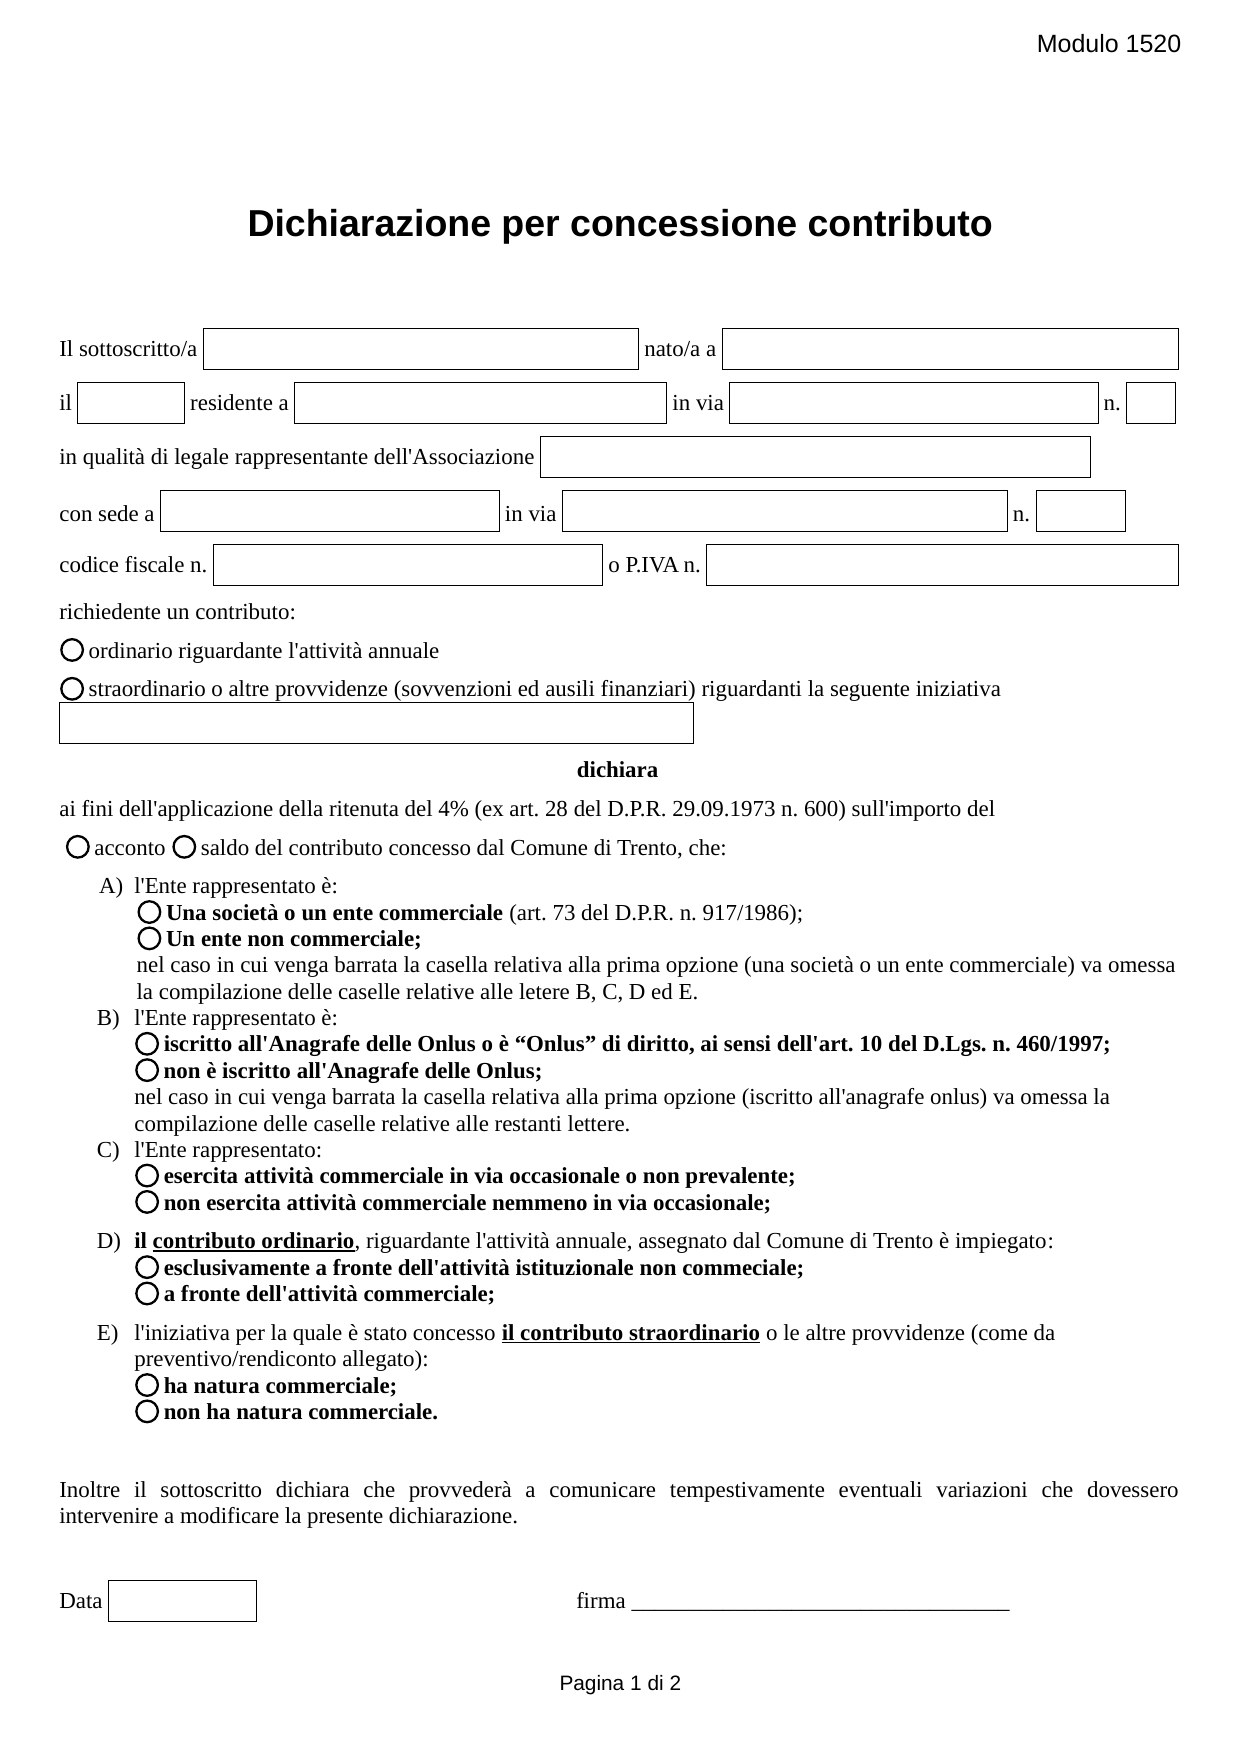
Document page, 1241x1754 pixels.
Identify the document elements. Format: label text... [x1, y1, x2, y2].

list il contributo ordinario, riguardante l'attività annuale, assegnato dal Comune di Trento è impiegato: esclusivamente a fronte dell'attività istituzionale non commeciale; a fronte dell'attività commerciale; [97, 1227, 1181, 1307]
text Il sottoscritto/a [59, 328, 203, 369]
text ordinario riguardante l'attività annuale [59, 637, 1181, 663]
text con sede a [59, 490, 160, 531]
list l'Ente rappresentato è: iscritto all'Anagrafe delle Onlus o è “Onlus” di diritto, ai sensi dell'art. 10 del D.Lgs. n. 460/1997; non è iscritto all'Anagrafe delle Onlus; [97, 1004, 1181, 1083]
text codice fiscale n. [59, 544, 213, 585]
text n. [1008, 490, 1036, 531]
text firma _________________________________ [257, 1580, 1181, 1621]
text in via [500, 490, 562, 531]
text Data [59, 1580, 108, 1621]
list l'Ente rappresentato: esercita attività commerciale in via occasionale o non prevalente; non esercita attività commerciale nemmeno in via occasionale; [97, 1136, 1181, 1215]
list nel caso in cui venga barrata la casella relativa alla prima opzione (iscritto all'anagrafe onlus) va omessa la compilazione delle caselle relative alle restanti lettere. [97, 1083, 1181, 1136]
text nato/a a [639, 328, 722, 369]
text il [59, 382, 77, 423]
text acconto saldo del contributo concesso dal Comune di Trento, che: [59, 833, 1181, 860]
text in qualità di legale rappresentante dell'Associazione [59, 436, 540, 477]
list l'Ente rappresentato è: Una società o un ente commerciale (art. 73 del D.P.R. n. 917/1986); Un ente non commerciale; [99, 872, 1181, 951]
text straordinario o altre provvidenze (sovvenzioni ed ausili finanziari) riguardanti la seguente iniziativa [59, 676, 1181, 743]
text dichiara [59, 756, 1181, 782]
title Dichiarazione per concessione contributo [59, 201, 1181, 244]
text in via [667, 382, 729, 423]
text o P.IVA n. [603, 544, 706, 585]
text ai fini dell'applicazione della ritenuta del 4% (ex art. 28 del D.P.R. 29.09.1973 n. 600) sull'importo del [59, 795, 1181, 821]
text residente a [185, 382, 294, 423]
text nel caso in cui venga barrata la casella relativa alla prima opzione (una società o un ente commerciale) va omessa la compilazione delle caselle relative alle letere B, C, D ed E. [99, 951, 1181, 1004]
text Inoltre il sottoscritto dichiara che provvederà a comunicare tempestivamente eventuali variazioni che dovessero intervenire a modificare la presente dichiarazione. [59, 1476, 1181, 1528]
text [1126, 490, 1181, 531]
text richiedente un contributo: [59, 598, 1181, 624]
list l'iniziativa per la quale è stato concesso il contributo straordinario o le altre provvidenze (come da preventivo/rendiconto allegato): ha natura commerciale; non ha natura commerciale. [97, 1319, 1181, 1424]
text n. [1099, 382, 1126, 423]
text [1091, 436, 1181, 477]
